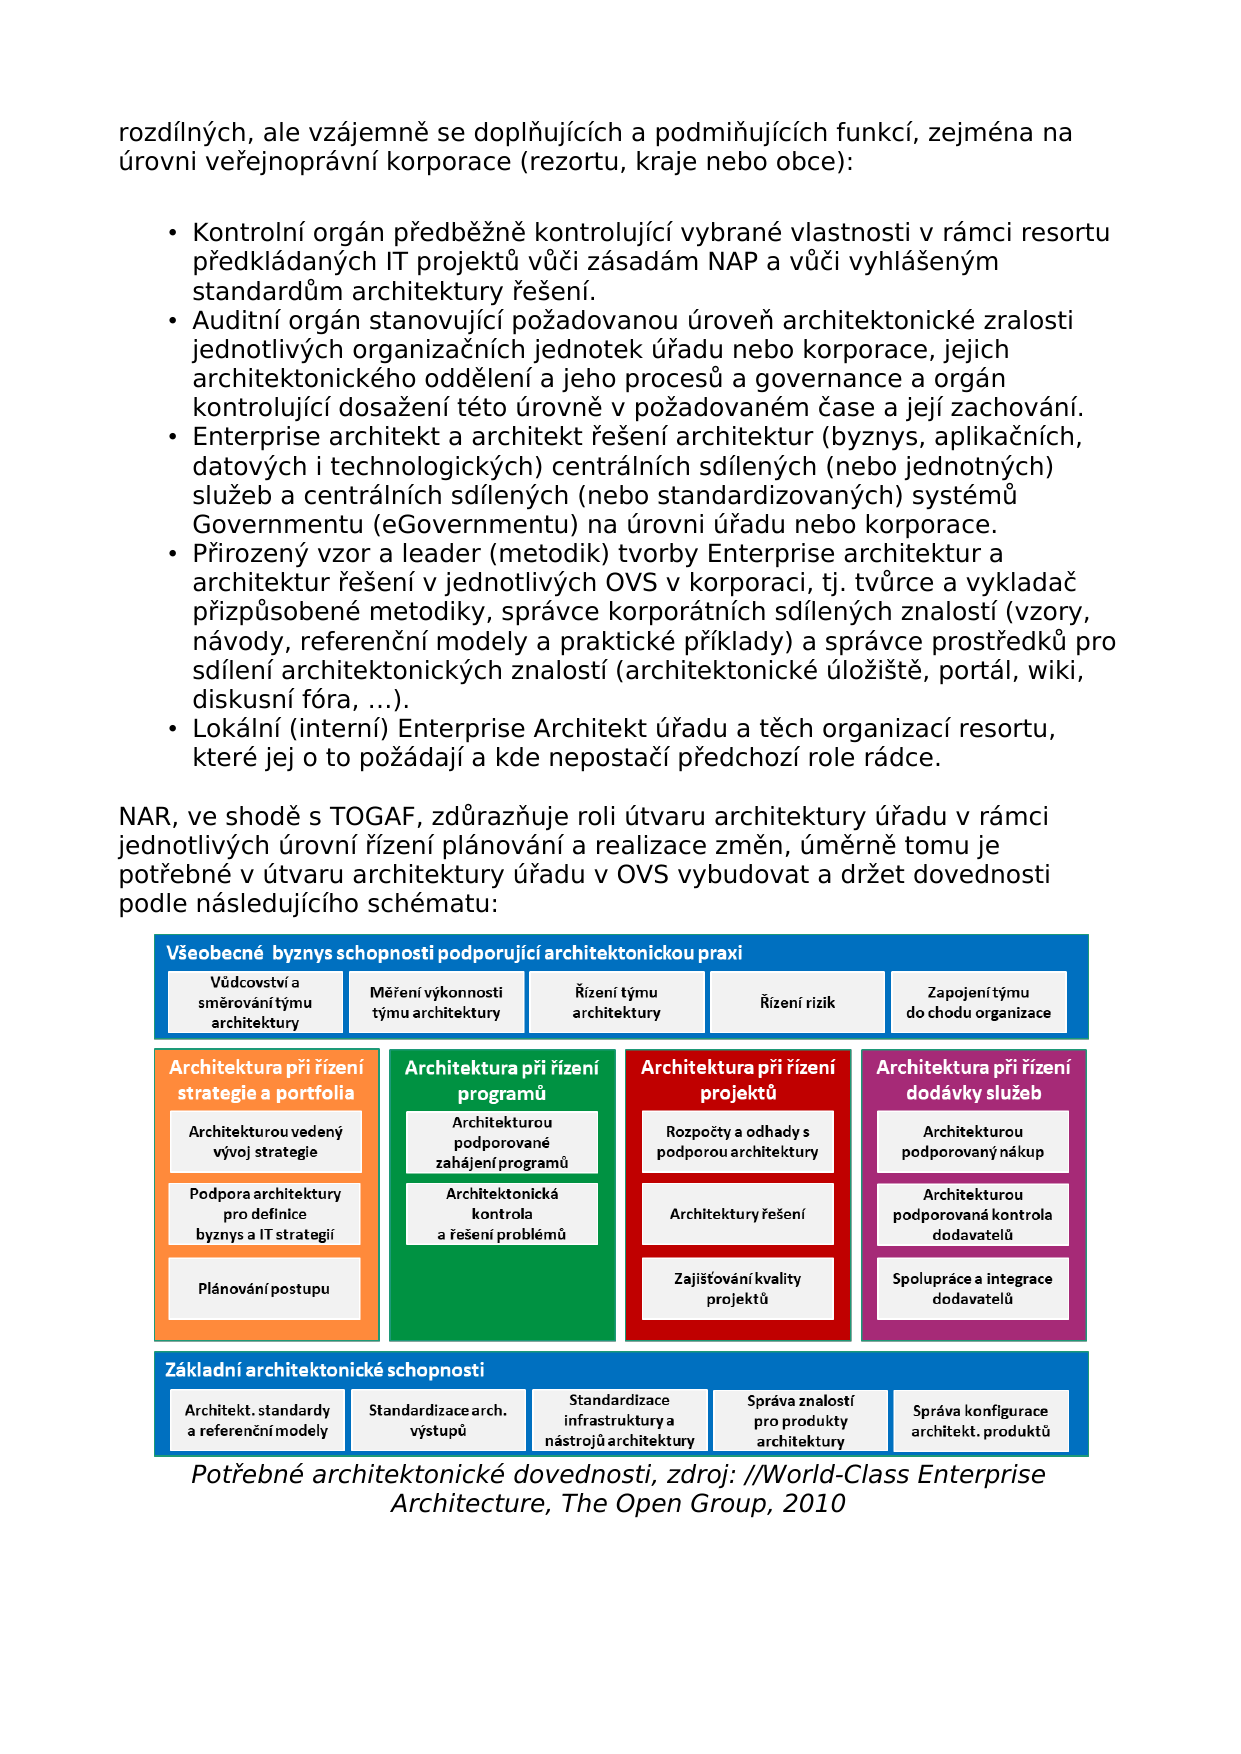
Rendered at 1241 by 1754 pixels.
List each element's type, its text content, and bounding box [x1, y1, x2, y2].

text Potřebné architektonické dovednosti, zdroj: //World-Class Enterprise Architecture, The Open Group, 2010 [151, 1461, 1089, 1518]
list Auditní orgán stanovující požadovanou úroveň architektonické zralosti jednotlivých organizačních jednotek úřadu nebo korporace, jejich architektonického oddělení a jeho procesů a governance a orgán kontrolující dosažení této úrovně v požadovaném čase a její zachování. [177, 306, 1122, 423]
text NAR, ve shodě s TOGAF, zdůrazňuje roli útvaru architektury úřadu v rámci jednotlivých úrovní řízení plánování a realizace změn, úměrně tomu je potřebné v útvaru architektury úřadu v OVS vybudovat a držet dovednosti podle následujícího schématu: [118, 802, 1122, 919]
text rozdílných, ale vzájemně se doplňujících a podmiňujících funkcí, zejména na úrovni veřejnoprávní korporace (rezortu, kraje nebo obce): [118, 118, 1122, 176]
list Přirozený vzor a leader (metodik) tvorby Enterprise architektur a architektur řešení v jednotlivých OVS v korporaci, tj. tvůrce a vykladač přizpůsobené metodiky, správce korporátních sdílených znalostí (vzory, návody, referenční modely a praktické příklady) a správce prostředků pro sdílení architektonických znalostí (architektonické úložiště, portál, wiki, diskusní fóra, …). [177, 539, 1122, 714]
picture [151, 931, 1089, 1461]
list Enterprise architekt a architekt řešení architektur (byznys, aplikačních, datových i technologických) centrálních sdílených (nebo jednotných) služeb a centrálních sdílených (nebo standardizovaných) systémů Governmentu (eGovernmentu) na úrovni úřadu nebo korporace. [177, 423, 1122, 539]
list Lokální (interní) Enterprise Architekt úřadu a těch organizací resortu, které jej o to požádají a kde nepostačí předchozí role rádce. [177, 714, 1122, 773]
list Kontrolní orgán předběžně kontrolující vybrané vlastnosti v rámci resortu předkládaných IT projektů vůči zásadám NAP a vůči vyhlášeným standardům architektury řešení. [177, 218, 1122, 306]
